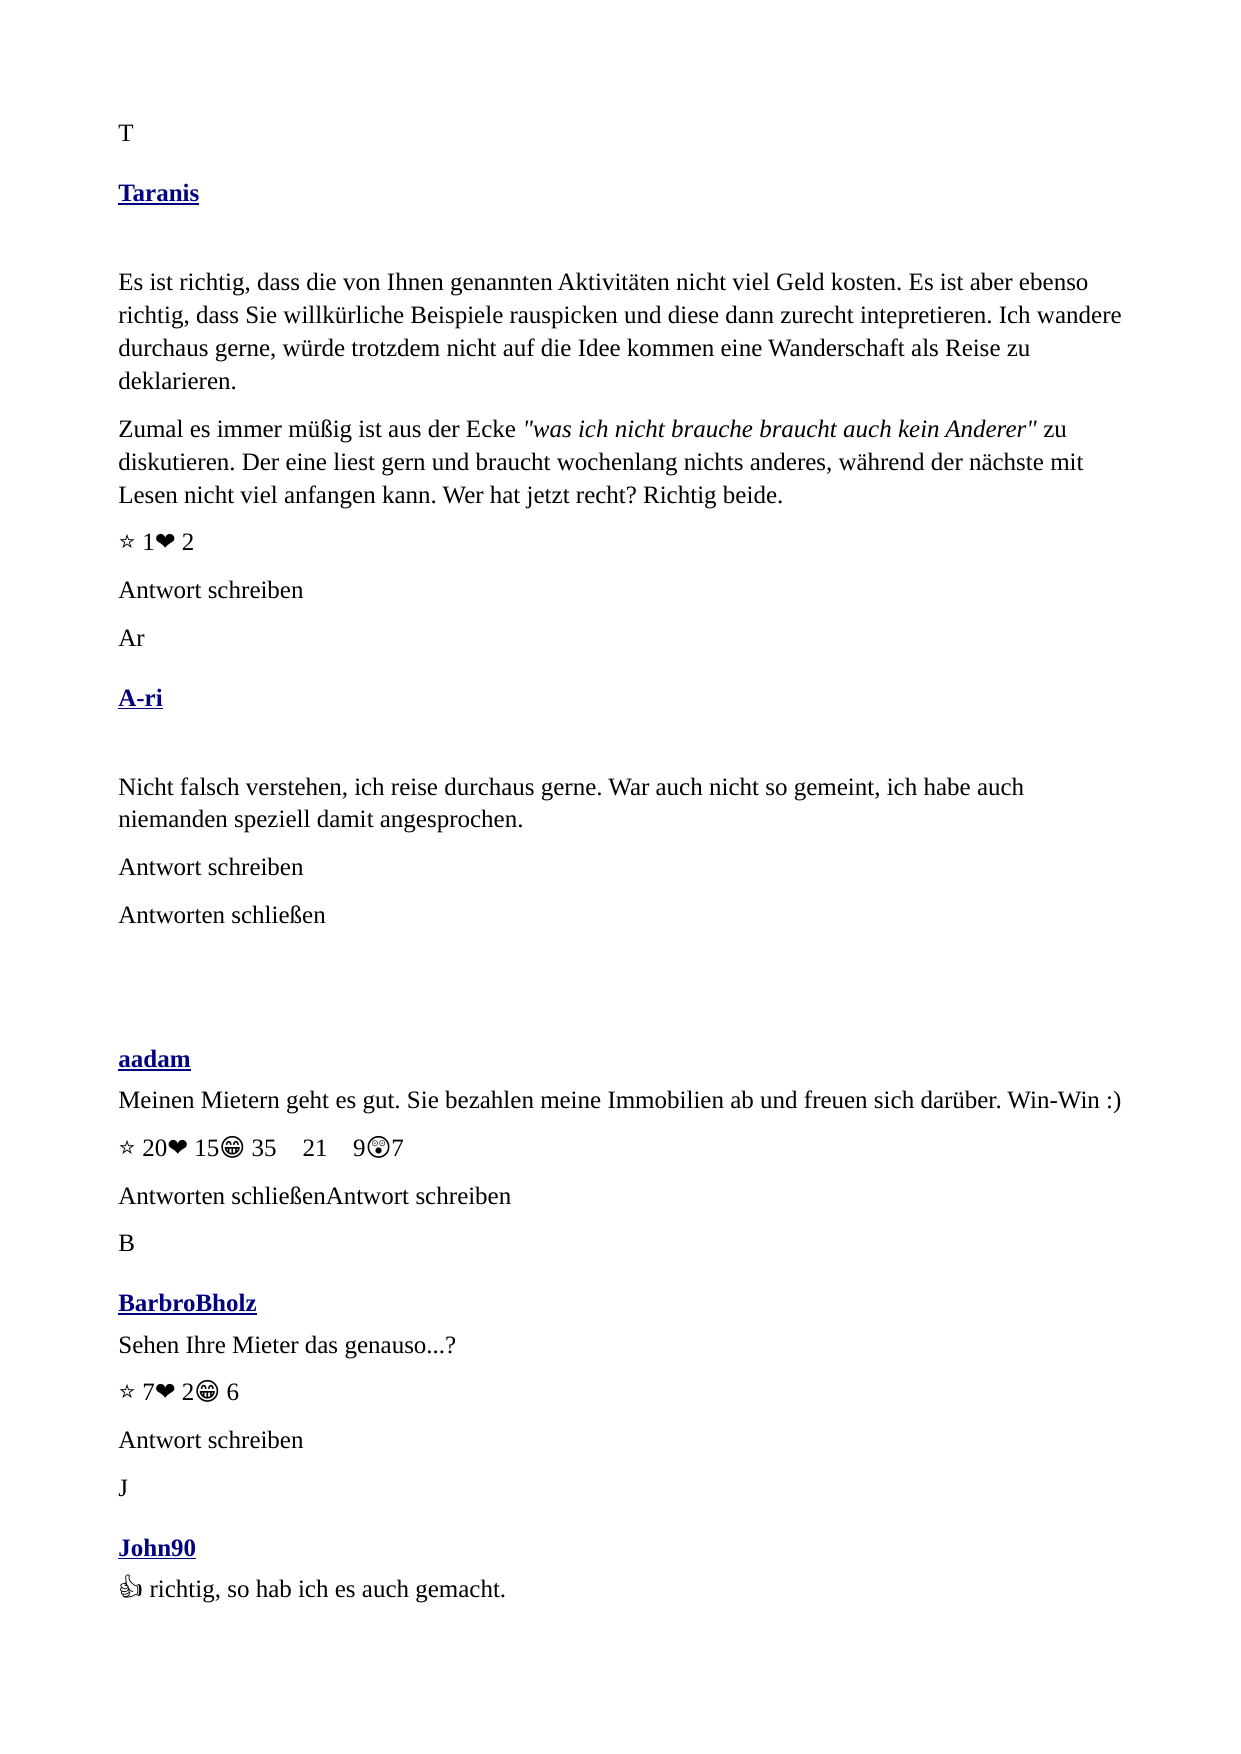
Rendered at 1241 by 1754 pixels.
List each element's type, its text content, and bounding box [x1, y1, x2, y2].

text ⭐️ 20❤️ 15😁 35🙁 21🤨 9😲 7 [118, 1133, 1122, 1162]
text 👍 richtig, so hab ich es auch gemacht. [118, 1574, 1122, 1603]
text Meinen Mietern geht es gut. Sie bezahlen meine Immobilien ab und freuen sich darüber. Win-Win :) [118, 1086, 1122, 1114]
text ⭐️ 7❤️ 2😁 6 [118, 1377, 1122, 1406]
text Zumal es immer müßig ist aus der Ecke "was ich nicht brauche braucht auch kein Anderer" zu diskutieren. Der eine liest gern und braucht wochenlang nichts anderes, während der nächste mit Lesen nicht viel anfangen kann. Wer hat jetzt recht? Richtig beide. [118, 414, 1122, 508]
subtitle A-ri [118, 683, 1122, 711]
text B [118, 1228, 1122, 1257]
text Ar [118, 623, 1122, 651]
subtitle aadam [118, 1044, 1122, 1073]
text Antwort schreiben [118, 852, 1122, 881]
text Antworten schließenAntwort schreiben [118, 1181, 1122, 1209]
subtitle Taranis [118, 178, 1122, 207]
text T [118, 118, 1122, 147]
text Antwort schreiben [118, 1425, 1122, 1454]
text Nicht falsch verstehen, ich reise durchaus gerne. War auch nicht so gemeint, ich habe auch niemanden speziell damit angesprochen. [118, 772, 1122, 833]
text Sehen Ihre Mieter das genauso...? [118, 1330, 1122, 1358]
text Es ist richtig, dass die von Ihnen genannten Aktivitäten nicht viel Geld kosten. Es ist aber ebenso richtig, dass Sie willkürliche Beispiele rauspicken und diese dann zurecht intepretieren. Ich wandere durchaus gerne, würde trotzdem nicht auf die Idee kommen eine Wanderschaft als Reise zu deklarieren. [118, 267, 1122, 395]
text Antworten schließen [118, 900, 1122, 928]
text ⭐️ 1❤️ 2 [118, 527, 1122, 556]
subtitle BarbroBholz [118, 1288, 1122, 1317]
subtitle John90 [118, 1533, 1122, 1561]
text J [118, 1473, 1122, 1501]
text Antwort schreiben [118, 575, 1122, 604]
